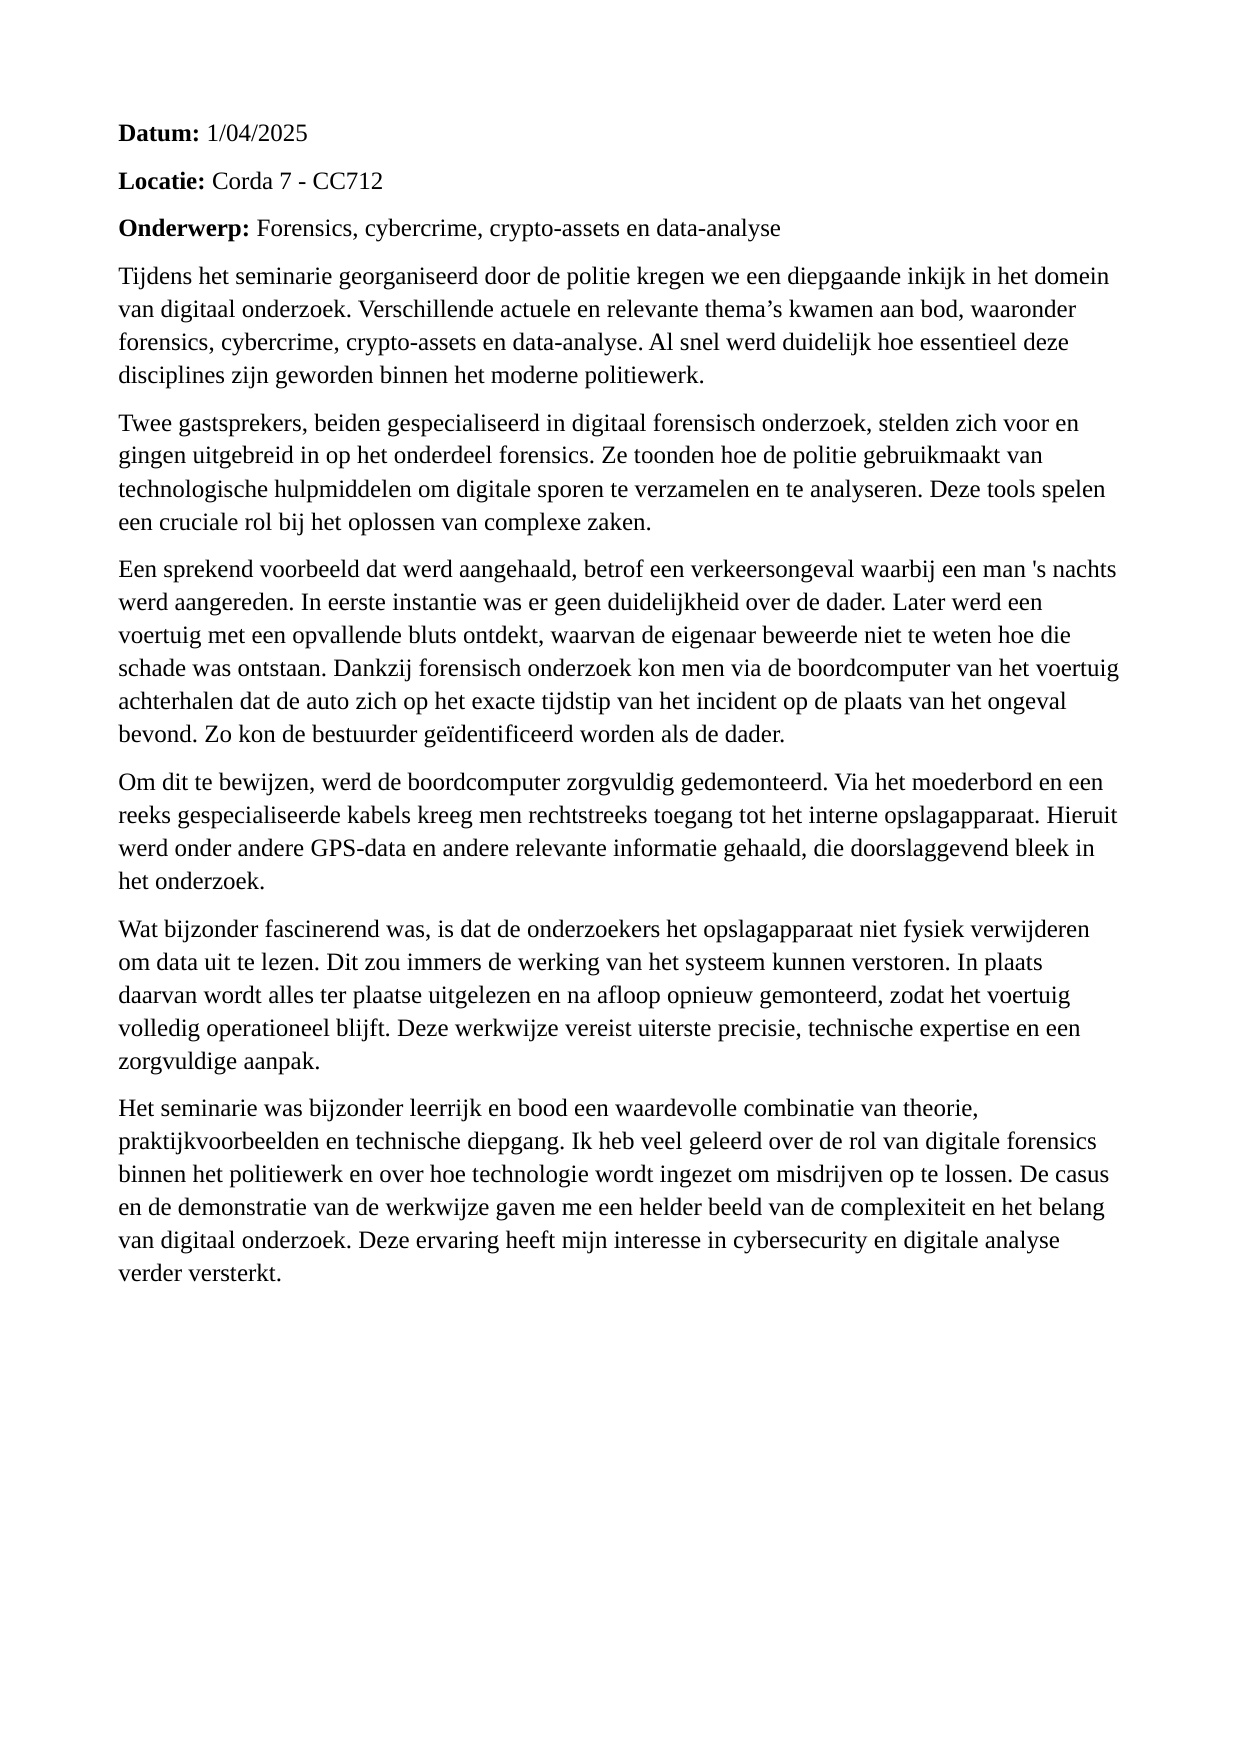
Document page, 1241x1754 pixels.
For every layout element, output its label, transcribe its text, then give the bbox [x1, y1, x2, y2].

text Tijdens het seminarie georganiseerd door de politie kregen we een diepgaande inkijk in het domein van digitaal onderzoek. Verschillende actuele en relevante thema’s kwamen aan bod, waaronder forensics, cybercrime, crypto-assets en data-analyse. Al snel werd duidelijk hoe essentieel deze disciplines zijn geworden binnen het moderne politiewerk. [118, 261, 1122, 389]
text Een sprekend voorbeeld dat werd aangehaald, betrof een verkeersongeval waarbij een man 's nachts werd aangereden. In eerste instantie was er geen duidelijkheid over de dader. Later werd een voertuig met een opvallende bluts ontdekt, waarvan de eigenaar beweerde niet te weten hoe die schade was ontstaan. Dankzij forensisch onderzoek kon men via de boordcomputer van het voertuig achterhalen dat de auto zich op het exacte tijdstip van het incident op de plaats van het ongeval bevond. Zo kon de bestuurder geïdentificeerd worden als de dader. [118, 554, 1122, 748]
text Wat bijzonder fascinerend was, is dat de onderzoekers het opslagapparaat niet fysiek verwijderen om data uit te lezen. Dit zou immers de werking van het systeem kunnen verstoren. In plaats daarvan wordt alles ter plaatse uitgelezen en na afloop opnieuw gemonteerd, zodat het voertuig volledig operationeel blijft. Deze werkwijze vereist uiterste precisie, technische expertise en een zorgvuldige aanpak. [118, 914, 1122, 1074]
text Om dit te bewijzen, werd de boordcomputer zorgvuldig gedemonteerd. Via het moederbord en een reeks gespecialiseerde kabels kreeg men rechtstreeks toegang tot het interne opslagapparaat. Hieruit werd onder andere GPS-data en andere relevante informatie gehaald, die doorslaggevend bleek in het onderzoek. [118, 767, 1122, 895]
text Locatie: Corda 7 - CC712 [118, 166, 1122, 194]
text Onderwerp: Forensics, cybercrime, crypto-assets en data-analyse [118, 213, 1122, 242]
text Datum: 1/04/2025 [118, 118, 1122, 147]
text Het seminarie was bijzonder leerrijk en bood een waardevolle combinatie van theorie, praktijkvoorbeelden en technische diepgang. Ik heb veel geleerd over de rol van digitale forensics binnen het politiewerk en over hoe technologie wordt ingezet om misdrijven op te lossen. De casus en de demonstratie van de werkwijze gaven me een helder beeld van de complexiteit en het belang van digitaal onderzoek. Deze ervaring heeft mijn interesse in cybersecurity en digitale analyse verder versterkt. [118, 1093, 1122, 1287]
text Twee gastsprekers, beiden gespecialiseerd in digitaal forensisch onderzoek, stelden zich voor en gingen uitgebreid in op het onderdeel forensics. Ze toonden hoe de politie gebruikmaakt van technologische hulpmiddelen om digitale sporen te verzamelen en te analyseren. Deze tools spelen een cruciale rol bij het oplossen van complexe zaken. [118, 408, 1122, 535]
